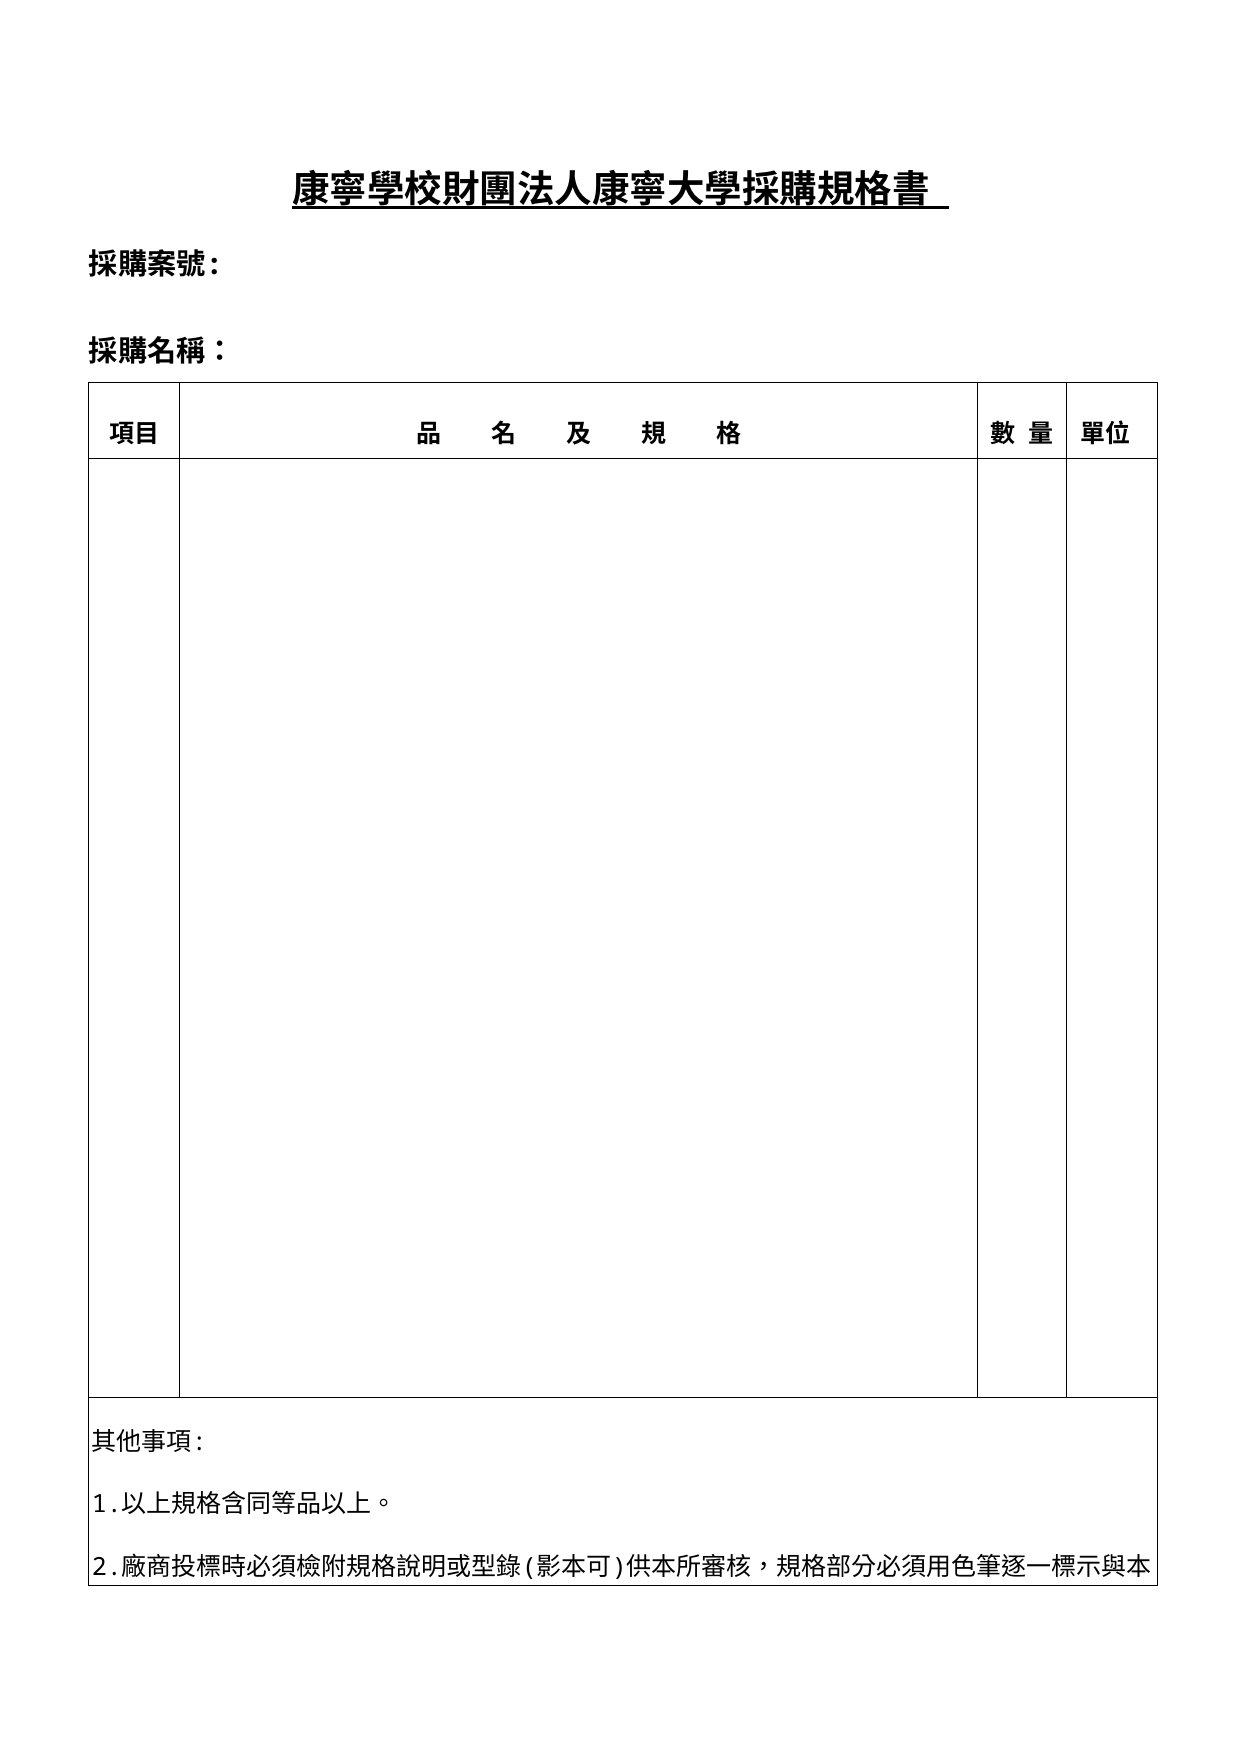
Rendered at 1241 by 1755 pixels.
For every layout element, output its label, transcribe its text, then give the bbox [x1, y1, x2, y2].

table_cell [180, 459, 977, 1397]
table_cell 其他事項: 1.以上規格含同等品以上。 2.廠商投標時必須檢附規格說明或型錄(影本可)供本所審核，規格部分必須用色筆逐一標示與本 [89, 1398, 1157, 1585]
table_cell [89, 459, 179, 1397]
table_cell [978, 459, 1066, 1397]
text 採購案號: [89, 220, 1152, 282]
table_header 項目 [89, 383, 179, 458]
table_header 品 名 及 規 格 [180, 383, 977, 458]
table_cell [1067, 459, 1157, 1397]
table_header 數 量 [978, 383, 1066, 458]
text 康寧學校財團法人康寧大學採購規格書 [89, 145, 1152, 207]
text 採購名稱： [89, 307, 1152, 370]
table_header 單位 [1067, 383, 1157, 458]
